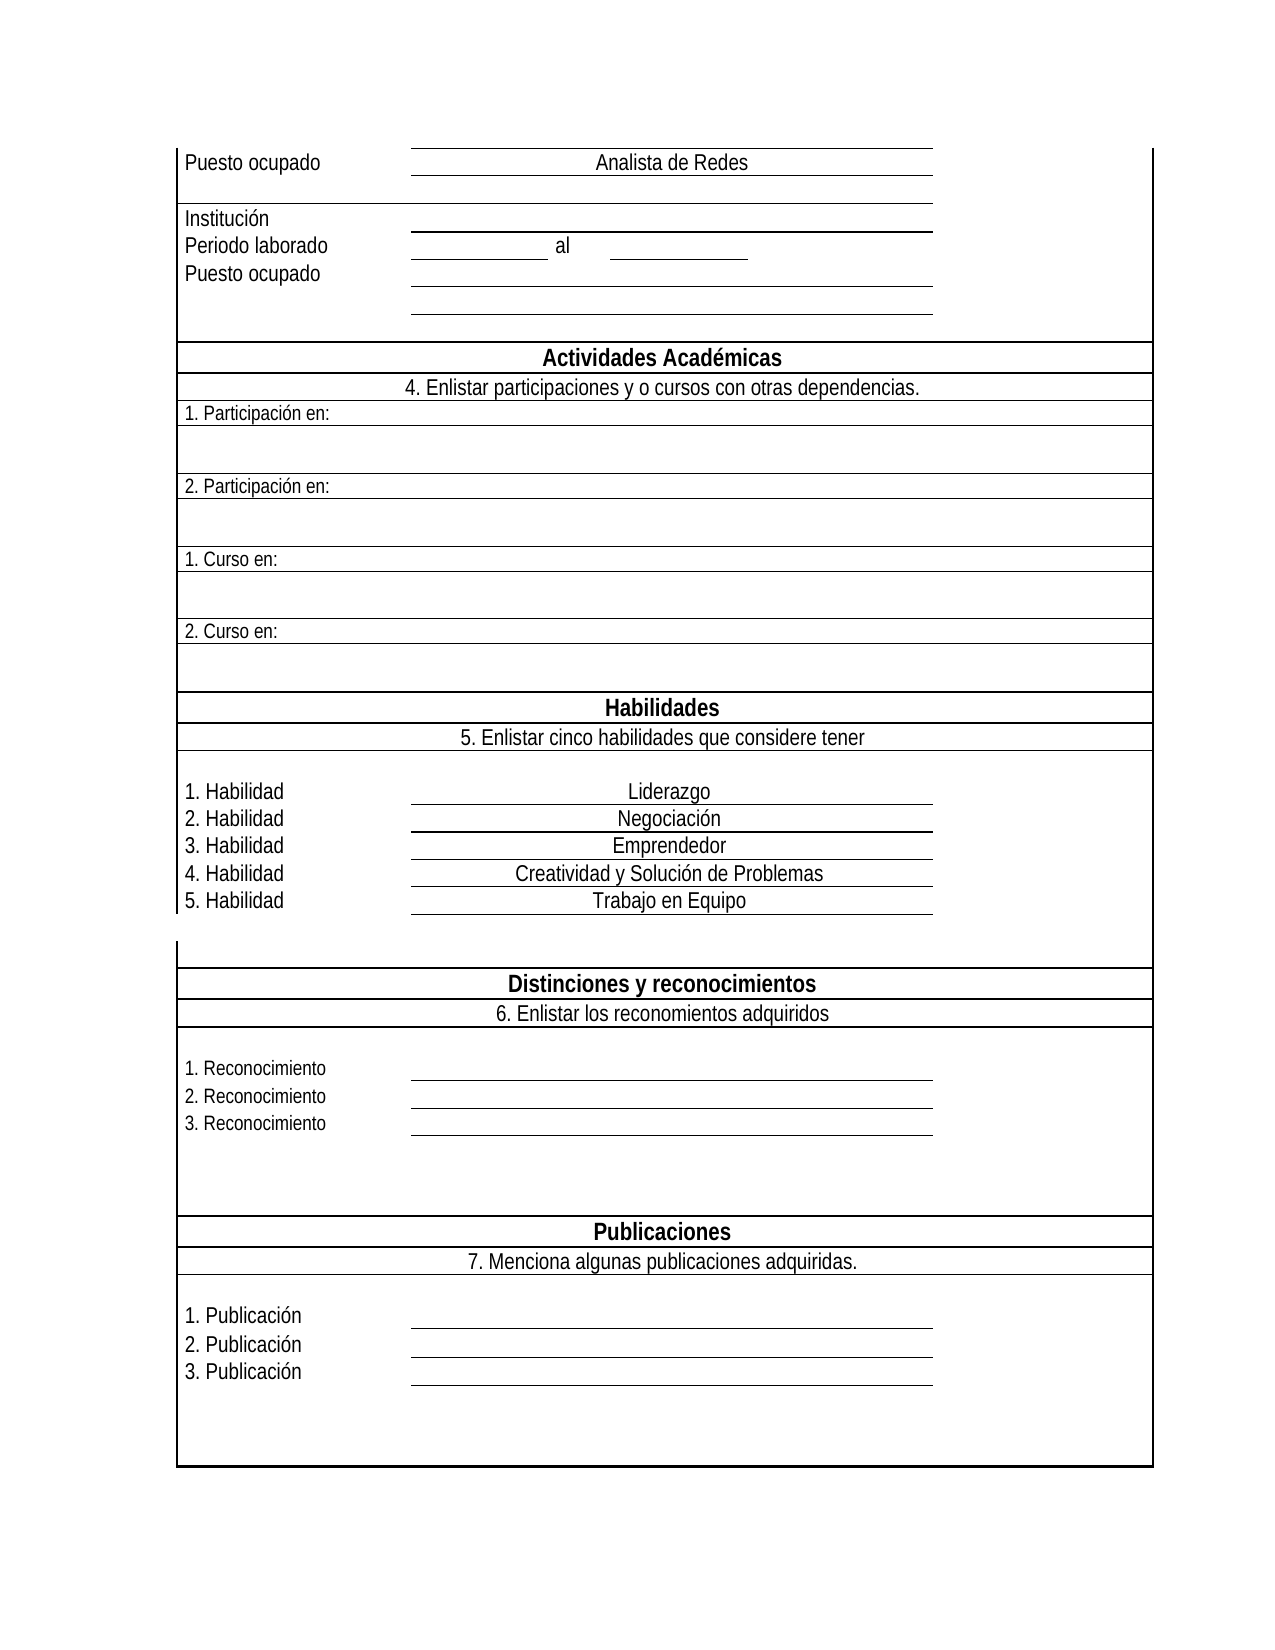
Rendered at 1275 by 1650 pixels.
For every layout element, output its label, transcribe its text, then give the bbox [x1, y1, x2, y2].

table_cell [933, 286, 1152, 314]
table_cell [411, 619, 548, 643]
table_cell [933, 941, 1152, 967]
table_cell [933, 751, 1152, 778]
table_cell [178, 751, 411, 778]
table_cell [178, 1385, 411, 1412]
table_cell [178, 941, 411, 967]
table_cell [748, 1412, 832, 1438]
table_cell [832, 915, 933, 941]
table_cell [178, 499, 1152, 546]
table_cell [748, 1163, 832, 1189]
table_cell [548, 751, 610, 778]
table_cell [832, 751, 933, 778]
table_cell Institución [178, 204, 411, 231]
table_cell [933, 1163, 1152, 1189]
table_cell [610, 915, 747, 941]
table_cell [178, 1275, 411, 1302]
table_cell [411, 259, 933, 286]
table_cell [411, 287, 548, 314]
table_cell [748, 619, 832, 643]
table_cell Actividades Académicas [178, 343, 1152, 372]
table_cell [832, 1438, 933, 1465]
table_cell [178, 1189, 411, 1215]
table_cell [933, 1135, 1152, 1162]
table_cell [933, 804, 1152, 831]
table_cell 5. Enlistar cinco habilidades que considere tener [178, 724, 1152, 750]
table_cell [411, 1358, 933, 1384]
table_cell [548, 941, 610, 967]
table_cell [933, 314, 1152, 341]
table_cell 4. Habilidad [178, 859, 411, 886]
table_cell [178, 1163, 411, 1189]
table_cell [411, 1189, 548, 1215]
table_cell [832, 287, 933, 314]
table_cell 5. Habilidad [178, 886, 411, 913]
table_cell 2. Habilidad [178, 804, 411, 831]
table_cell [832, 619, 933, 643]
table_cell [610, 176, 747, 202]
table_cell [933, 259, 1152, 286]
table_cell [933, 886, 1152, 913]
table_cell [610, 619, 747, 643]
table_cell [748, 1386, 832, 1412]
table_cell [832, 233, 933, 259]
table_cell 1. Participación en: [178, 401, 411, 425]
table_cell [748, 915, 832, 941]
table_cell al [548, 233, 610, 259]
table_cell 7. Menciona algunas publicaciones adquiridas. [178, 1248, 1152, 1274]
table_cell [178, 1028, 411, 1054]
table_cell [411, 751, 548, 778]
table_cell [832, 1412, 933, 1438]
table_cell [610, 1412, 747, 1438]
table_cell [548, 1163, 610, 1189]
table_cell Analista de Redes [411, 149, 933, 175]
table_cell [610, 233, 747, 259]
table_cell [832, 315, 933, 341]
table_cell [832, 1275, 933, 1302]
table_cell [411, 1329, 933, 1357]
table_cell [411, 1136, 548, 1162]
table_cell [411, 401, 1152, 425]
table_cell [933, 231, 1152, 259]
table_cell [411, 1275, 548, 1302]
table_cell [411, 474, 1152, 498]
table_cell [748, 176, 832, 202]
table_cell [411, 1109, 933, 1135]
table_cell [832, 1028, 933, 1054]
table_cell [548, 1386, 610, 1412]
table_cell [933, 778, 1152, 804]
table_cell [610, 315, 747, 341]
table_cell 3. Reconocimiento [178, 1108, 411, 1135]
table_cell [933, 175, 1152, 202]
table_cell [933, 1275, 1152, 1302]
table_cell [178, 426, 1152, 473]
table_cell Puesto ocupado [178, 259, 411, 286]
table_cell [610, 1438, 747, 1465]
table_cell Habilidades [178, 693, 1152, 722]
table_cell [411, 915, 548, 941]
table_cell [411, 1028, 548, 1054]
table_cell [411, 1412, 548, 1438]
table_cell [610, 287, 747, 314]
table_cell [748, 287, 832, 314]
table_cell [933, 148, 1152, 175]
table_cell [610, 1386, 747, 1412]
table_cell [548, 1189, 610, 1215]
table_cell [933, 1189, 1152, 1215]
table_cell 1. Publicación [178, 1302, 411, 1328]
table_cell [411, 315, 548, 341]
table_cell [548, 1412, 610, 1438]
table_cell [832, 1189, 933, 1215]
table_cell [933, 1028, 1152, 1054]
table_cell [933, 831, 1152, 859]
table_cell [548, 1136, 610, 1162]
table_cell [548, 1438, 610, 1465]
table_cell [177, 914, 411, 941]
table_cell [748, 315, 832, 341]
table_cell 2. Participación en: [178, 474, 411, 498]
table_cell 2. Curso en: [178, 619, 411, 643]
table_cell [832, 176, 933, 202]
table_cell [610, 1163, 747, 1189]
table_cell 1. Habilidad [178, 778, 411, 804]
table_cell [933, 1438, 1152, 1465]
table_cell [548, 1028, 610, 1054]
table_cell [610, 751, 747, 778]
table_cell [748, 1028, 832, 1054]
table_cell [748, 941, 832, 967]
table_cell [933, 1108, 1152, 1135]
table_cell [411, 1438, 548, 1465]
table_cell Periodo laborado [178, 231, 411, 259]
table_cell [933, 1302, 1152, 1328]
table_cell [832, 1386, 933, 1412]
table_cell [748, 233, 832, 259]
table_cell Trabajo en Equipo [411, 887, 933, 913]
table_cell [933, 1385, 1152, 1412]
table_cell [933, 203, 1152, 231]
table_cell [178, 572, 1152, 618]
table_cell 2. Reconocimiento [178, 1080, 411, 1108]
table_cell [411, 176, 548, 202]
table_cell [610, 1189, 747, 1215]
table_cell [748, 1438, 832, 1465]
table_cell [411, 233, 548, 259]
table_cell [548, 315, 610, 341]
table_cell [178, 1412, 411, 1438]
table_cell [748, 1275, 832, 1302]
table_cell [832, 1163, 933, 1189]
table_cell [832, 1136, 933, 1162]
table_cell [178, 286, 411, 314]
table_cell [933, 1328, 1152, 1357]
table_cell [178, 175, 411, 202]
table_cell [610, 1028, 747, 1054]
table_cell 3. Publicación [178, 1357, 411, 1384]
table_cell [178, 644, 1152, 691]
table_cell Distinciones y reconocimientos [178, 969, 1152, 998]
table_cell [933, 914, 1152, 941]
table_cell Negociación [411, 805, 933, 831]
table_cell Creatividad y Solución de Problemas [411, 860, 933, 886]
table_cell 1. Reconocimiento [178, 1054, 411, 1080]
table_cell [933, 1357, 1152, 1384]
table_cell [411, 1054, 933, 1080]
table_cell [411, 1386, 548, 1412]
table_cell [933, 859, 1152, 886]
table_cell 4. Enlistar participaciones y o cursos con otras dependencias. [178, 374, 1152, 400]
table_cell [933, 1412, 1152, 1438]
table_cell [933, 1080, 1152, 1108]
table_cell [748, 1136, 832, 1162]
table_cell [178, 1438, 411, 1465]
table_cell 3. Habilidad [178, 831, 411, 859]
table_cell [748, 751, 832, 778]
table_cell Emprendedor [411, 833, 933, 859]
table_cell [548, 619, 610, 643]
table_cell [411, 204, 933, 231]
table_cell [411, 547, 1152, 571]
table_cell [610, 1275, 747, 1302]
table_cell 2. Publicación [178, 1328, 411, 1357]
table_cell [933, 1054, 1152, 1080]
table_cell [610, 941, 747, 967]
table_cell [548, 915, 610, 941]
table_cell [748, 1189, 832, 1215]
table_cell [832, 941, 933, 967]
table_cell [178, 314, 411, 341]
table_cell [548, 287, 610, 314]
table_cell [411, 1302, 933, 1328]
table_cell Puesto ocupado [178, 148, 411, 175]
table_cell 6. Enlistar los reconomientos adquiridos [178, 1000, 1152, 1026]
table_cell Liderazgo [411, 778, 933, 804]
table_cell [178, 1135, 411, 1162]
table_cell [610, 1136, 747, 1162]
table_cell Publicaciones [178, 1217, 1152, 1246]
table_cell 1. Curso en: [178, 547, 411, 571]
table_cell [548, 176, 610, 202]
table_cell [411, 941, 548, 967]
table_cell [411, 1163, 548, 1189]
table_cell [548, 1275, 610, 1302]
table_cell [411, 1081, 933, 1108]
table_cell [933, 619, 1152, 643]
